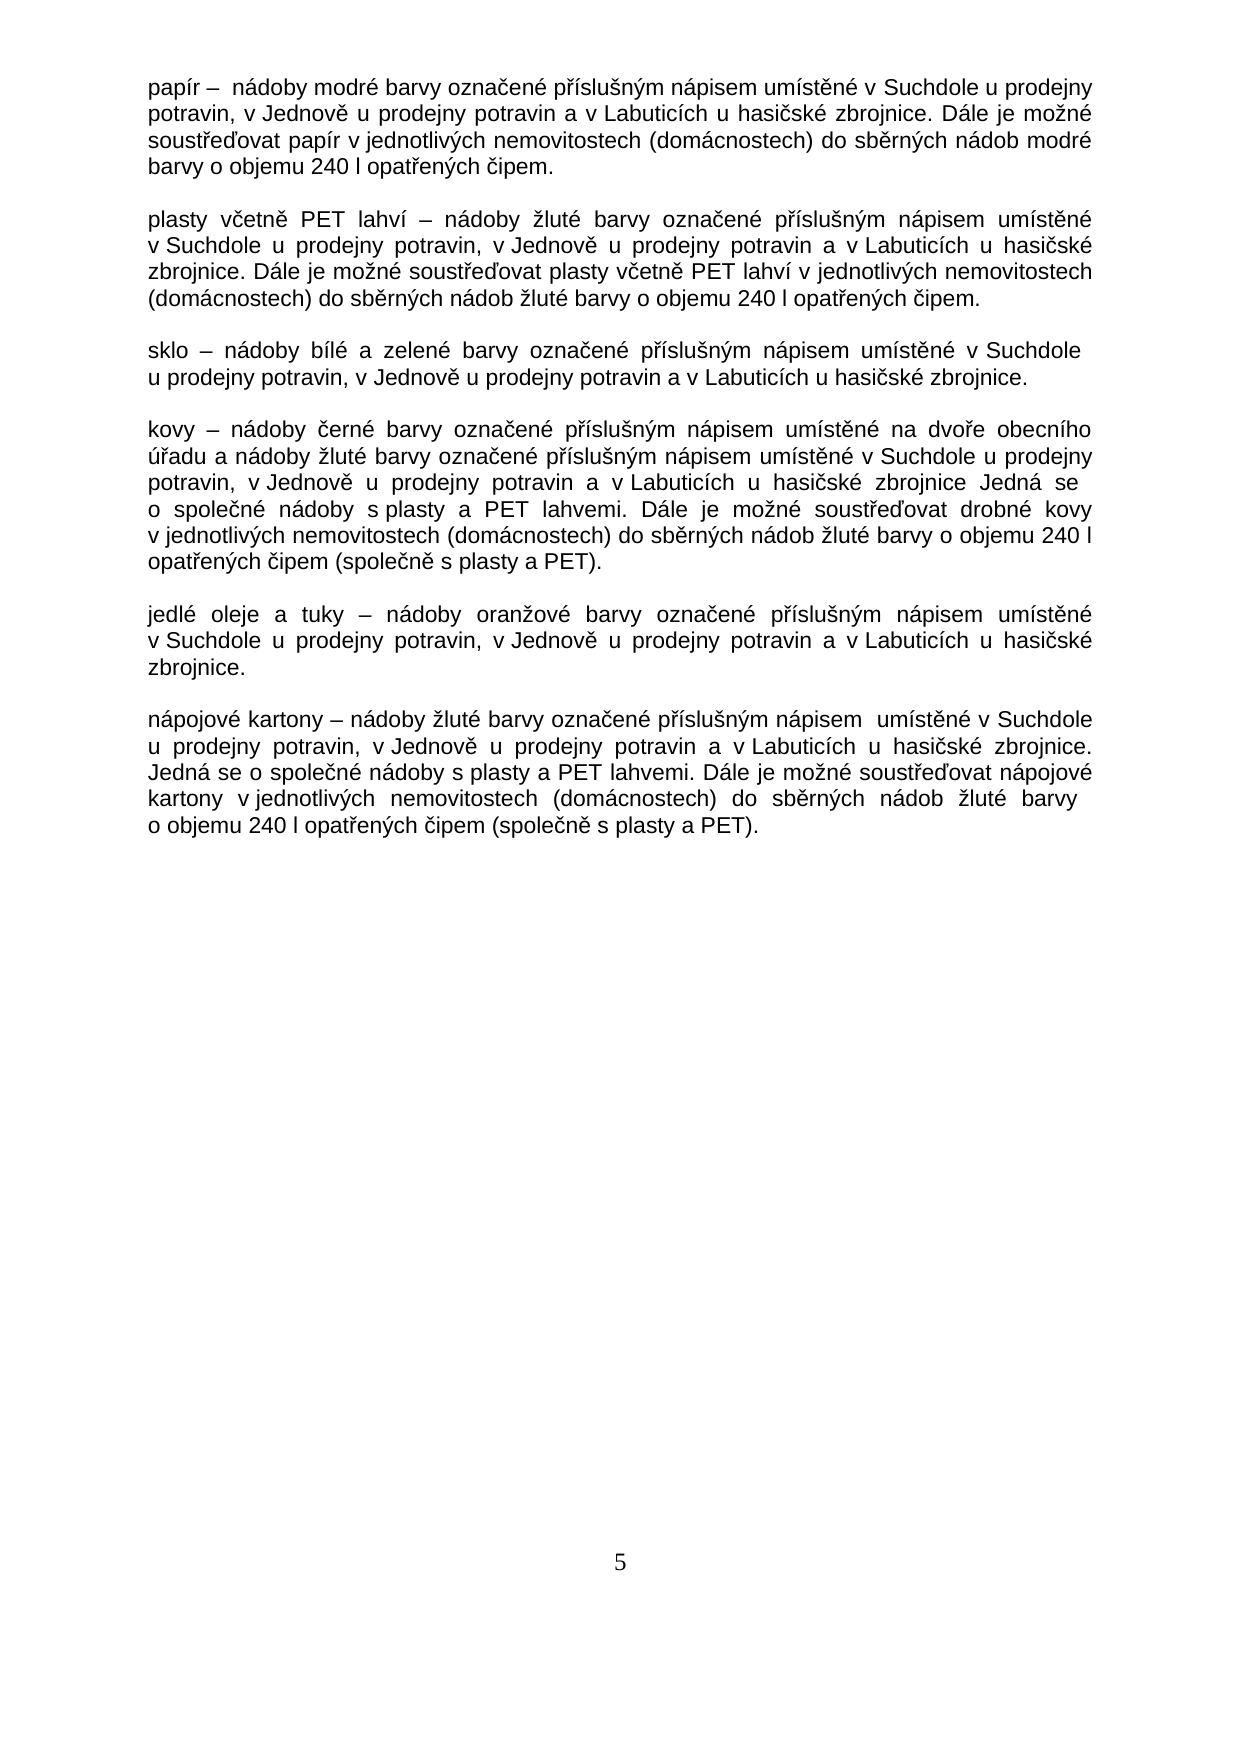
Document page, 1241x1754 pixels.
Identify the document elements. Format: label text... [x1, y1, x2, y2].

text papír – nádoby modré barvy označené příslušným nápisem umístěné v Suchdole u prodejny potravin, v Jednově u prodejny potravin a v Labuticích u hasičské zbrojnice. Dále je možné soustřeďovat papír v jednotlivých nemovitostech (domácnostech) do sběrných nádob modré barvy o objemu 240 l opatřených čipem. [148, 74, 1092, 179]
text kovy – nádoby černé barvy označené příslušným nápisem umístěné na dvoře obecního úřadu a nádoby žluté barvy označené příslušným nápisem umístěné v Suchdole u prodejny potravin, v Jednově u prodejny potravin a v Labuticích u hasičské zbrojnice Jedná se o společné nádoby s plasty a PET lahvemi. Dále je možné soustřeďovat drobné kovy v jednotlivých nemovitostech (domácnostech) do sběrných nádob žluté barvy o objemu 240 l opatřených čipem (společně s plasty a PET). [148, 416, 1092, 574]
text sklo – nádoby bílé a zelené barvy označené příslušným nápisem umístěné v Suchdole u prodejny potravin, v Jednově u prodejny potravin a v Labuticích u hasičské zbrojnice. [148, 337, 1092, 390]
text nápojové kartony – nádoby žluté barvy označené příslušným nápisem umístěné v Suchdole u prodejny potravin, v Jednově u prodejny potravin a v Labuticích u hasičské zbrojnice. Jedná se o společné nádoby s plasty a PET lahvemi. Dále je možné soustřeďovat nápojové kartony v jednotlivých nemovitostech (domácnostech) do sběrných nádob žluté barvy o objemu 240 l opatřených čipem (společně s plasty a PET). [148, 706, 1092, 838]
text jedlé oleje a tuky – nádoby oranžové barvy označené příslušným nápisem umístěné v Suchdole u prodejny potravin, v Jednově u prodejny potravin a v Labuticích u hasičské zbrojnice. [148, 601, 1092, 680]
text plasty včetně PET lahví – nádoby žluté barvy označené příslušným nápisem umístěné v Suchdole u prodejny potravin, v Jednově u prodejny potravin a v Labuticích u hasičské zbrojnice. Dále je možné soustřeďovat plasty včetně PET lahví v jednotlivých nemovitostech (domácnostech) do sběrných nádob žluté barvy o objemu 240 l opatřených čipem. [148, 206, 1092, 311]
